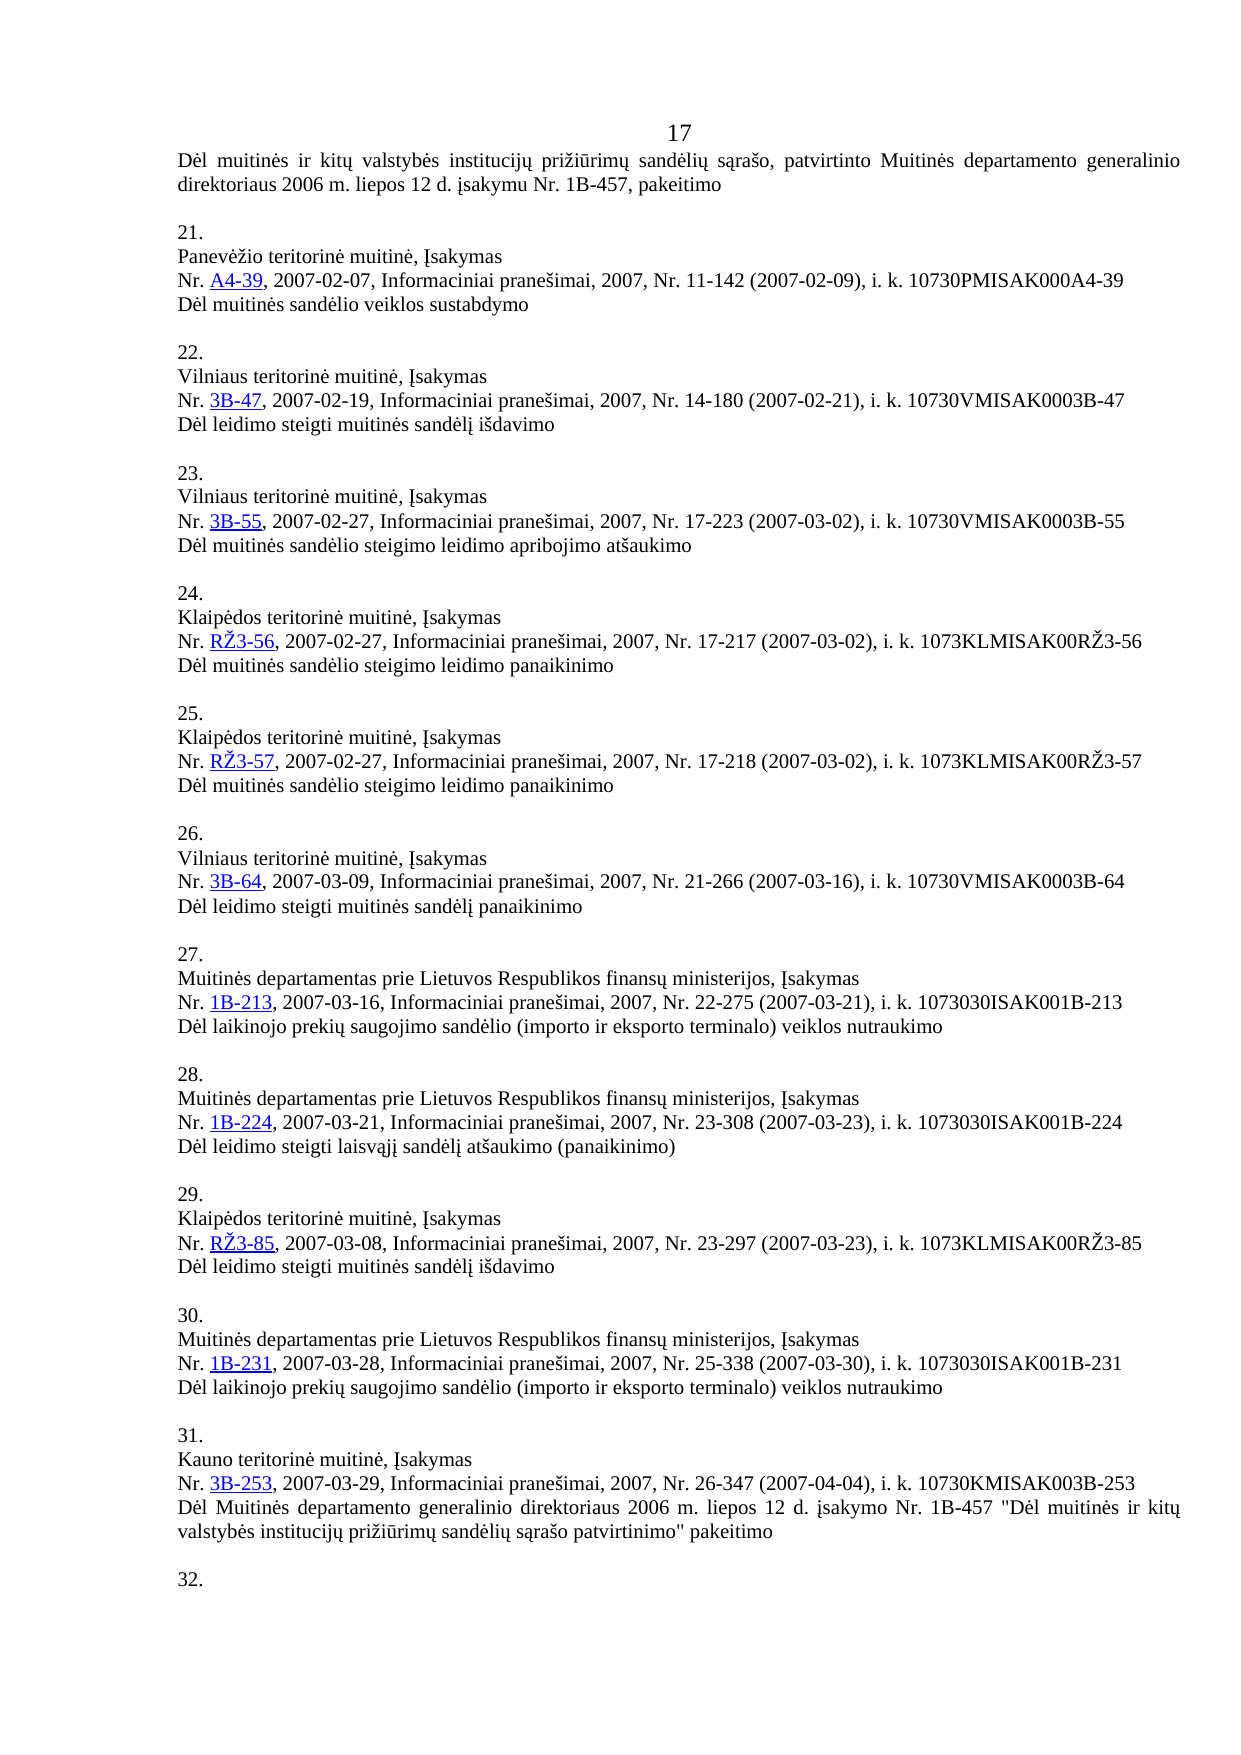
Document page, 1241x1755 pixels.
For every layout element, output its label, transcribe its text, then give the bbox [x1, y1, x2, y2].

text 21. [177, 220, 1181, 244]
text 26. [177, 821, 1181, 845]
text Klaipėdos teritorinė muitinė, Įsakymas [177, 725, 1181, 749]
text Dėl muitinės sandėlio veiklos sustabdymo [177, 292, 1181, 316]
text 32. [177, 1567, 1181, 1591]
text Dėl laikinojo prekių saugojimo sandėlio (importo ir eksporto terminalo) veiklos nutraukimo [177, 1014, 1181, 1038]
text Nr. 1B-231, 2007-03-28, Informaciniai pranešimai, 2007, Nr. 25-338 (2007-03-30), i. k. 1073030ISAK001B-231 [177, 1351, 1181, 1375]
text Nr. 3B-47, 2007-02-19, Informaciniai pranešimai, 2007, Nr. 14-180 (2007-02-21), i. k. 10730VMISAK0003B-47 [177, 388, 1181, 412]
text 24. [177, 581, 1181, 605]
text Nr. RŽ3-57, 2007-02-27, Informaciniai pranešimai, 2007, Nr. 17-218 (2007-03-02), i. k. 1073KLMISAK00RŽ3-57 [177, 749, 1181, 773]
text Nr. 3B-253, 2007-03-29, Informaciniai pranešimai, 2007, Nr. 26-347 (2007-04-04), i. k. 10730KMISAK003B-253 [177, 1471, 1181, 1495]
text Nr. 3B-55, 2007-02-27, Informaciniai pranešimai, 2007, Nr. 17-223 (2007-03-02), i. k. 10730VMISAK0003B-55 [177, 508, 1181, 533]
text Nr. A4-39, 2007-02-07, Informaciniai pranešimai, 2007, Nr. 11-142 (2007-02-09), i. k. 10730PMISAK000A4-39 [177, 268, 1181, 292]
text Klaipėdos teritorinė muitinė, Įsakymas [177, 1206, 1181, 1230]
text Panevėžio teritorinė muitinė, Įsakymas [177, 244, 1181, 268]
text Dėl leidimo steigti laisvąjį sandėlį atšaukimo (panaikinimo) [177, 1134, 1181, 1158]
text 23. [177, 460, 1181, 484]
text Dėl muitinės ir kitų valstybės institucijų prižiūrimų sandėlių sąrašo, patvirtinto Muitinės departamento generalinio direktoriaus 2006 m. liepos 12 d. įsakymu Nr. 1B-457, pakeitimo [177, 148, 1181, 196]
text Dėl leidimo steigti muitinės sandėlį panaikinimo [177, 893, 1181, 918]
text 29. [177, 1182, 1181, 1206]
text Dėl muitinės sandėlio steigimo leidimo apribojimo atšaukimo [177, 533, 1181, 557]
text 27. [177, 942, 1181, 966]
text Nr. 1B-213, 2007-03-16, Informaciniai pranešimai, 2007, Nr. 22-275 (2007-03-21), i. k. 1073030ISAK001B-213 [177, 990, 1181, 1014]
text 30. [177, 1303, 1181, 1327]
text Dėl muitinės sandėlio steigimo leidimo panaikinimo [177, 653, 1181, 677]
text 25. [177, 701, 1181, 725]
text 22. [177, 340, 1181, 364]
text Muitinės departamentas prie Lietuvos Respublikos finansų ministerijos, Įsakymas [177, 1327, 1181, 1351]
text Nr. 1B-224, 2007-03-21, Informaciniai pranešimai, 2007, Nr. 23-308 (2007-03-23), i. k. 1073030ISAK001B-224 [177, 1110, 1181, 1134]
text Vilniaus teritorinė muitinė, Įsakymas [177, 845, 1181, 869]
text 31. [177, 1423, 1181, 1447]
text Vilniaus teritorinė muitinė, Įsakymas [177, 484, 1181, 508]
text Dėl Muitinės departamento generalinio direktoriaus 2006 m. liepos 12 d. įsakymo Nr. 1B-457 "Dėl muitinės ir kitų valstybės institucijų prižiūrimų sandėlių sąrašo patvirtinimo" pakeitimo [177, 1495, 1181, 1543]
text Dėl leidimo steigti muitinės sandėlį išdavimo [177, 1254, 1181, 1278]
text Muitinės departamentas prie Lietuvos Respublikos finansų ministerijos, Įsakymas [177, 966, 1181, 990]
text Dėl leidimo steigti muitinės sandėlį išdavimo [177, 412, 1181, 436]
text Muitinės departamentas prie Lietuvos Respublikos finansų ministerijos, Įsakymas [177, 1086, 1181, 1110]
text Nr. RŽ3-85, 2007-03-08, Informaciniai pranešimai, 2007, Nr. 23-297 (2007-03-23), i. k. 1073KLMISAK00RŽ3-85 [177, 1230, 1181, 1254]
text Kauno teritorinė muitinė, Įsakymas [177, 1447, 1181, 1471]
text Dėl muitinės sandėlio steigimo leidimo panaikinimo [177, 773, 1181, 797]
text Nr. RŽ3-56, 2007-02-27, Informaciniai pranešimai, 2007, Nr. 17-217 (2007-03-02), i. k. 1073KLMISAK00RŽ3-56 [177, 629, 1181, 653]
text Nr. 3B-64, 2007-03-09, Informaciniai pranešimai, 2007, Nr. 21-266 (2007-03-16), i. k. 10730VMISAK0003B-64 [177, 869, 1181, 893]
text Klaipėdos teritorinė muitinė, Įsakymas [177, 605, 1181, 629]
text Vilniaus teritorinė muitinė, Įsakymas [177, 364, 1181, 388]
text 28. [177, 1062, 1181, 1086]
text Dėl laikinojo prekių saugojimo sandėlio (importo ir eksporto terminalo) veiklos nutraukimo [177, 1375, 1181, 1399]
